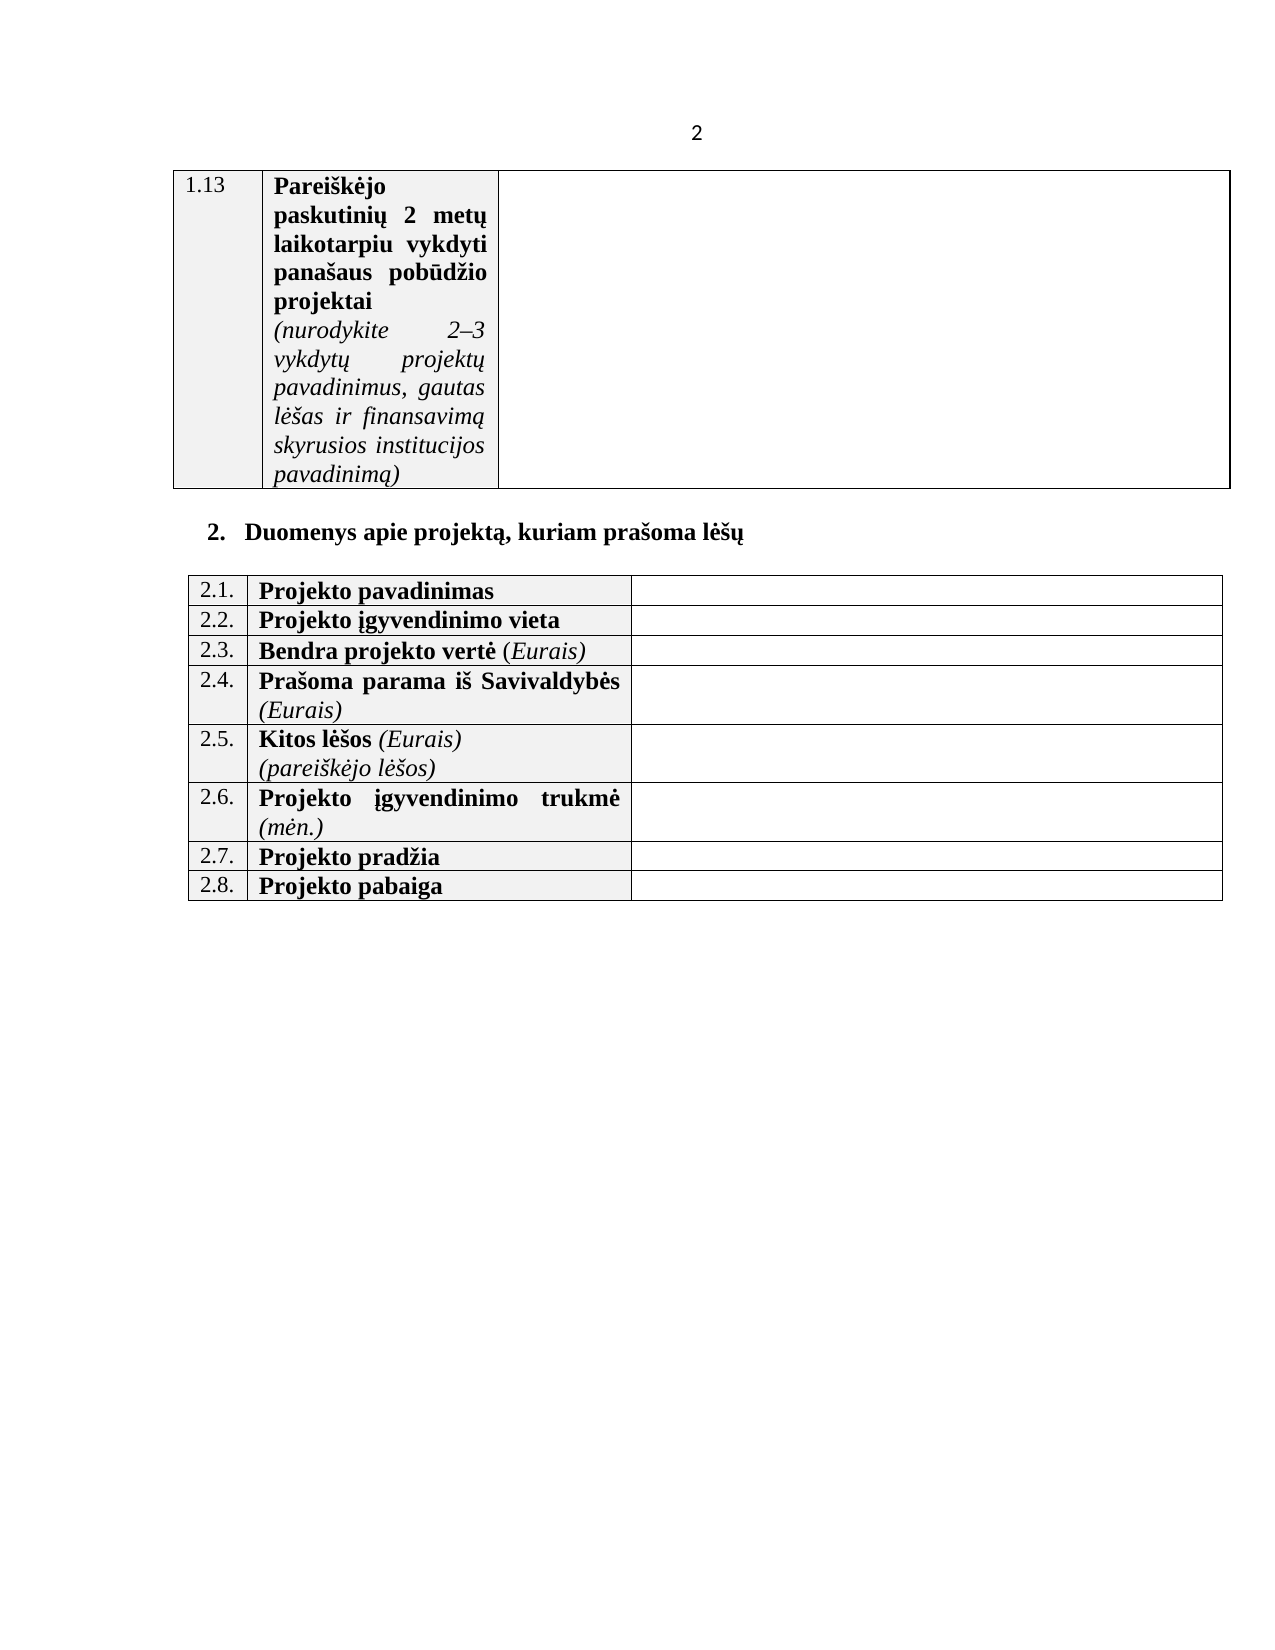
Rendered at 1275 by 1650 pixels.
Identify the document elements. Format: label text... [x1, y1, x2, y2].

table_cell [632, 725, 1222, 782]
table_cell 2.2. [189, 606, 247, 635]
table_cell 2.3. [189, 636, 247, 665]
table_header Projekto pavadinimas [248, 576, 631, 604]
table_header 2.1. [189, 576, 247, 604]
table_cell Projekto pabaiga [248, 871, 631, 900]
table_cell 2.8. [189, 871, 247, 900]
table_cell 2.4. [189, 666, 247, 723]
table_cell [632, 842, 1222, 870]
table_cell [632, 783, 1222, 841]
table_cell Pareiškėjo paskutinių 2 metų laikotarpiu vykdyti panašaus pobūdžio projektai (nurodykite 2–3 vykdytų projektų pavadinimus, gautas lėšas ir finansavimą skyrusios institucijos pavadinimą) [263, 171, 498, 487]
table_cell 2.6. [189, 783, 247, 841]
table_cell 1.13 [174, 171, 262, 487]
table_cell Bendra projekto vertė (Eurais) [248, 636, 631, 665]
table_cell [632, 636, 1222, 665]
table_cell Prašoma parama iš Savivaldybės (Eurais) [248, 666, 631, 723]
table_cell Projekto pradžia [248, 842, 631, 870]
table_cell [632, 606, 1222, 635]
table_cell 2.5. [189, 725, 247, 782]
table_cell Projekto įgyvendinimo vieta [248, 606, 631, 635]
table_cell 2.7. [189, 842, 247, 870]
table_header [632, 576, 1222, 604]
table_cell [499, 171, 1229, 487]
table_cell Projekto įgyvendinimo trukmė (mėn.) [248, 783, 631, 841]
table_cell [632, 871, 1222, 900]
text 2. Duomenys apie projektą, kuriam prašoma lėšų [207, 517, 1216, 546]
table_cell Kitos lėšos (Eurais) (pareiškėjo lėšos) [248, 725, 631, 782]
table_cell [632, 666, 1222, 723]
